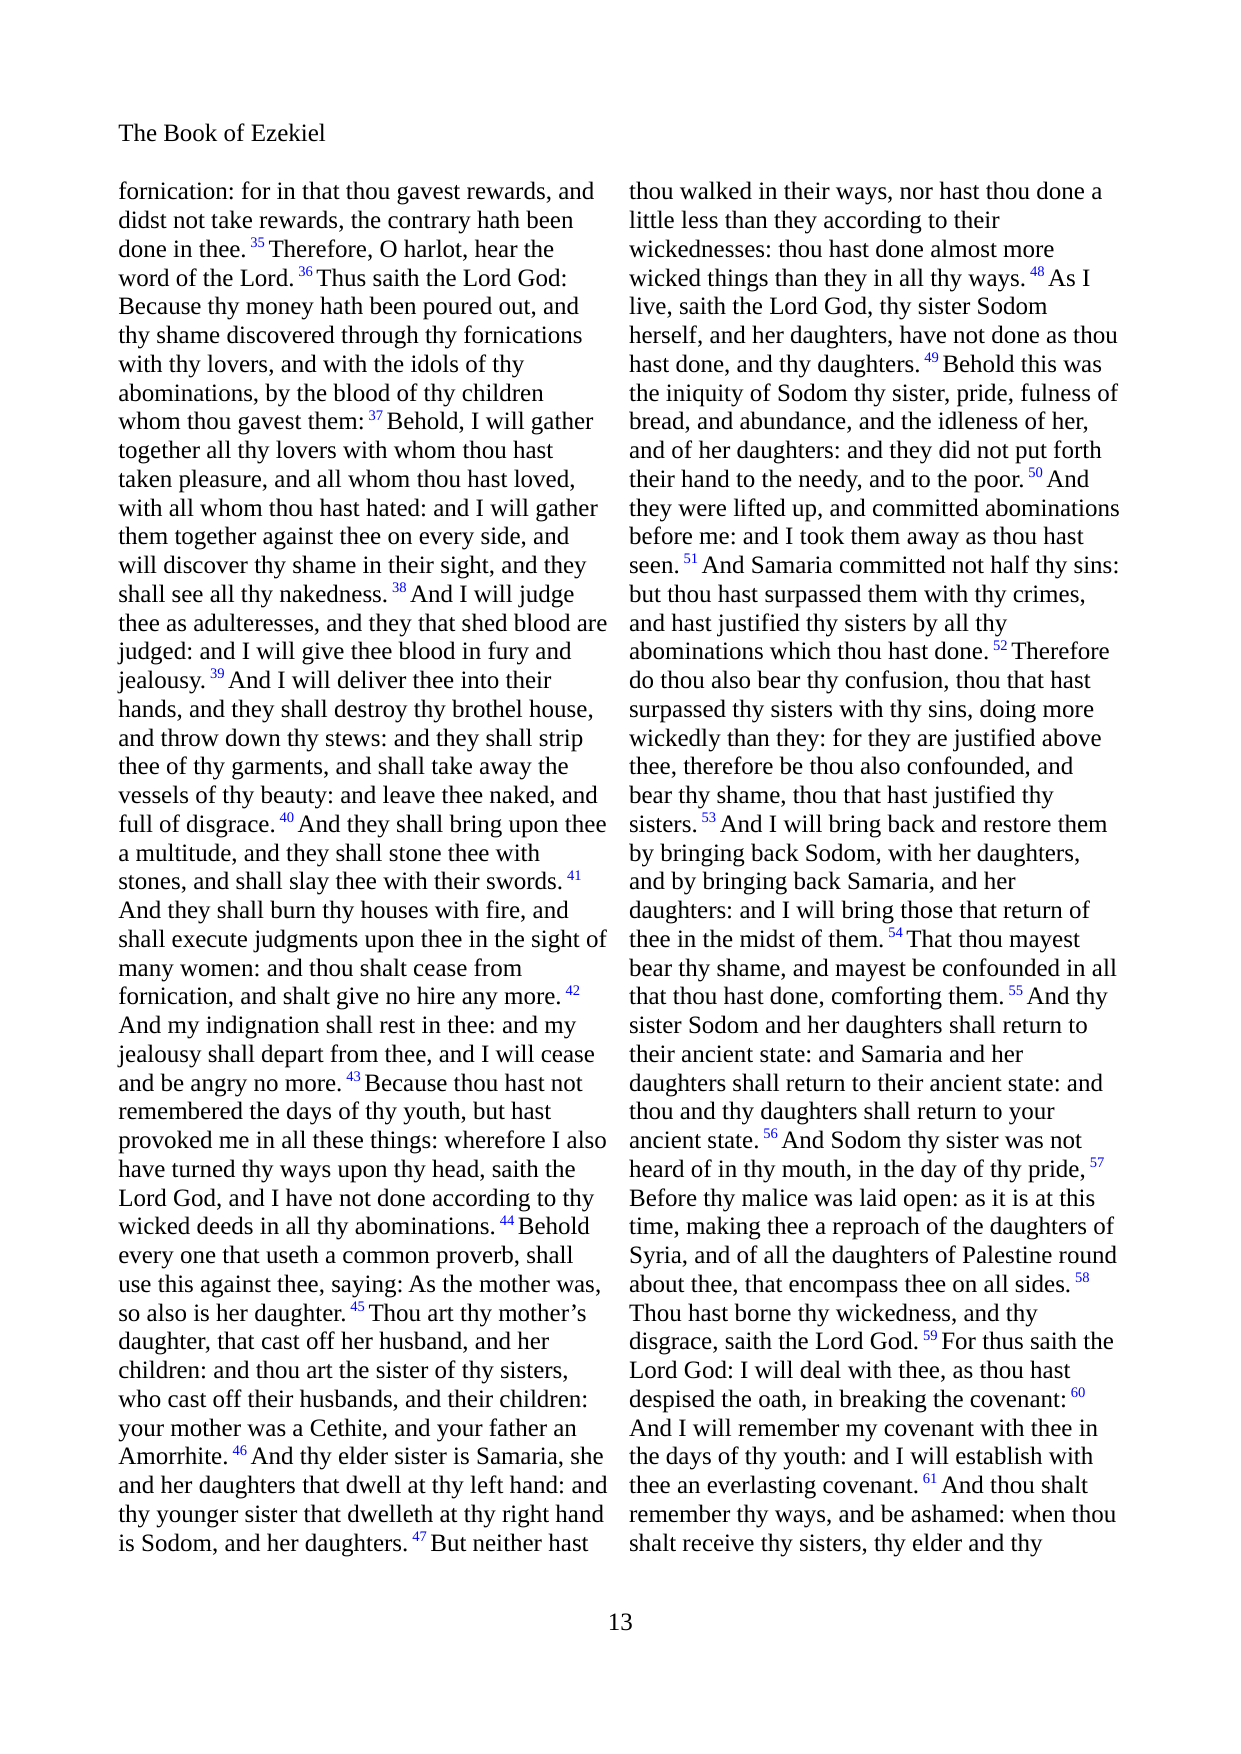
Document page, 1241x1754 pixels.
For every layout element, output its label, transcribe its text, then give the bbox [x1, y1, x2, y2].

text fornication: for in that thou gavest rewards, and didst not take rewards, the contrary hath been done in thee. 35 Therefore, O harlot, hear the word of the Lord. 36 Thus saith the Lord God: Because thy money hath been poured out, and thy shame discovered through thy fornications with thy lovers, and with the idols of thy abominations, by the blood of thy children whom thou gavest them: 37 Behold, I will gather together all thy lovers with whom thou hast taken pleasure, and all whom thou hast loved, with all whom thou hast hated: and I will gather them together against thee on every side, and will discover thy shame in their sight, and they shall see all thy nakedness. 38 And I will judge thee as adulteresses, and they that shed blood are judged: and I will give thee blood in fury and jealousy. 39 And I will deliver thee into their hands, and they shall destroy thy brothel house, and throw down thy stews: and they shall strip thee of thy garments, and shall take away the vessels of thy beauty: and leave thee naked, and full of disgrace. 40 And they shall bring upon thee a multitude, and they shall stone thee with stones, and shall slay thee with their swords. 41 And they shall burn thy houses with fire, and shall execute judgments upon thee in the sight of many women: and thou shalt cease from fornication, and shalt give no hire any more. 42 And my indignation shall rest in thee: and my jealousy shall depart from thee, and I will cease and be angry no more. 43 Because thou hast not remembered the days of thy youth, but hast provoked me in all these things: wherefore I also have turned thy ways upon thy head, saith the Lord God, and I have not done according to thy wicked deeds in all thy abominations. 44 Behold every one that useth a common proverb, shall use this against thee, saying: As the mother was, so also is her daughter. 45 Thou art thy mother’s daughter, that cast off her husband, and her children: and thou art the sister of thy sisters, who cast off their husbands, and their children: your mother was a Cethite, and your father an Amorrhite. 46 And thy elder sister is Samaria, she and her daughters that dwell at thy left hand: and thy younger sister that dwelleth at thy right hand is Sodom, and her daughters. 47 But neither hast [118, 176, 611, 1556]
text thou walked in their ways, nor hast thou done a little less than they according to their wickednesses: thou hast done almost more wicked things than they in all thy ways. 48 As I live, saith the Lord God, thy sister Sodom herself, and her daughters, have not done as thou hast done, and thy daughters. 49 Behold this was the iniquity of Sodom thy sister, pride, fulness of bread, and abundance, and the idleness of her, and of her daughters: and they did not put forth their hand to the needy, and to the poor. 50 And they were lifted up, and committed abominations before me: and I took them away as thou hast seen. 51 And Samaria committed not half thy sins: but thou hast surpassed them with thy crimes, and hast justified thy sisters by all thy abominations which thou hast done. 52 Therefore do thou also bear thy confusion, thou that hast surpassed thy sisters with thy sins, doing more wickedly than they: for they are justified above thee, therefore be thou also confounded, and bear thy shame, thou that hast justified thy sisters. 53 And I will bring back and restore them by bringing back Sodom, with her daughters, and by bringing back Samaria, and her daughters: and I will bring those that return of thee in the midst of them. 54 That thou mayest bear thy shame, and mayest be confounded in all that thou hast done, comforting them. 55 And thy sister Sodom and her daughters shall return to their ancient state: and Samaria and her daughters shall return to their ancient state: and thou and thy daughters shall return to your ancient state. 56 And Sodom thy sister was not heard of in thy mouth, in the day of thy pride, 57 Before thy malice was laid open: as it is at this time, making thee a reproach of the daughters of Syria, and of all the daughters of Palestine round about thee, that encompass thee on all sides. 58 Thou hast borne thy wickedness, and thy disgrace, saith the Lord God. 59 For thus saith the Lord God: I will deal with thee, as thou hast despised the oath, in breaking the covenant: 60 And I will remember my covenant with thee in the days of thy youth: and I will establish with thee an everlasting covenant. 61 And thou shalt remember thy ways, and be ashamed: when thou shalt receive thy sisters, thy elder and thy [629, 176, 1122, 1556]
